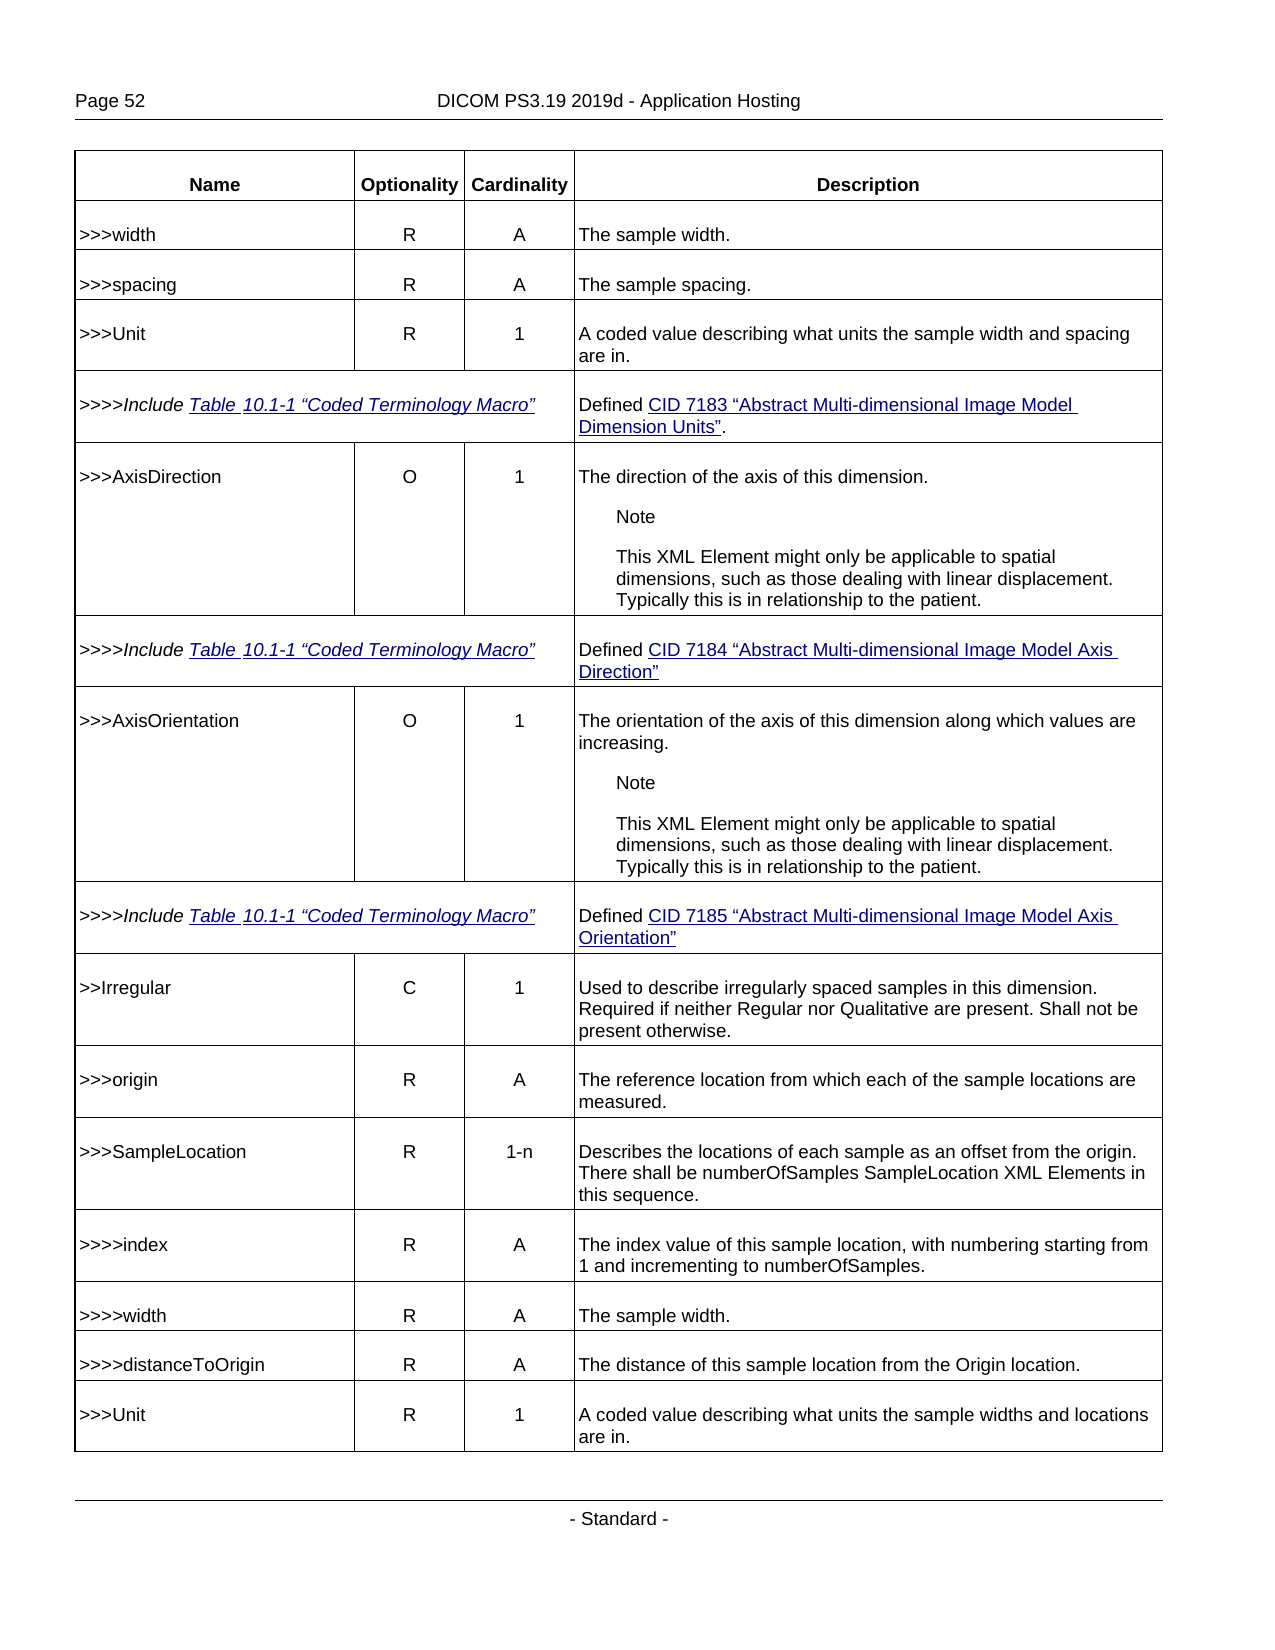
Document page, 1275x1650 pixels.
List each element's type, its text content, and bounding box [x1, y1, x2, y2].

table_cell >>>Unit [76, 300, 354, 370]
table_cell >>Irregular [76, 954, 354, 1045]
table_cell >>>spacing [76, 250, 354, 299]
table_cell >>>>width [76, 1282, 354, 1330]
table_cell 1 [465, 300, 574, 370]
table_cell >>>Unit [76, 1381, 354, 1451]
table_header Description [575, 151, 1162, 200]
table_cell >>>SampleLocation [76, 1118, 354, 1209]
table_cell O [355, 443, 464, 615]
table_cell R [355, 1331, 464, 1380]
table_cell >>>>index [76, 1210, 354, 1281]
table_cell The sample spacing. [575, 250, 1162, 299]
table_cell R [355, 300, 464, 370]
table_cell The reference location from which each of the sample locations are measured. [575, 1046, 1162, 1117]
table_cell A [465, 1282, 574, 1330]
table_cell 1 [465, 954, 574, 1045]
table_cell Defined CID 7183 “Abstract Multi-dimensional Image Model Dimension Units”. [575, 371, 1162, 442]
table_cell R [355, 1381, 464, 1451]
table_cell R [355, 201, 464, 249]
table_cell A [465, 1331, 574, 1380]
table_cell R [355, 1118, 464, 1209]
table_cell 1 [465, 687, 574, 881]
table_cell A [465, 1210, 574, 1281]
table_cell O [355, 687, 464, 881]
table_cell Describes the locations of each sample as an offset from the origin. There shall be numberOfSamples SampleLocation XML Elements in this sequence. [575, 1118, 1162, 1209]
table_cell Defined CID 7184 “Abstract Multi-dimensional Image Model Axis Direction” [575, 616, 1162, 686]
table_cell >>>AxisOrientation [76, 687, 354, 881]
table_cell R [355, 1046, 464, 1117]
table_cell The distance of this sample location from the Origin location. [575, 1331, 1162, 1380]
table_header Name [76, 151, 354, 200]
table_cell A [465, 201, 574, 249]
table_cell >>>width [76, 201, 354, 249]
table_cell 1 [465, 1381, 574, 1451]
table_cell A coded value describing what units the sample width and spacing are in. [575, 300, 1162, 370]
table_cell A [465, 250, 574, 299]
table_cell The sample width. [575, 201, 1162, 249]
table_cell >>>>Include Table 10.1-1 “Coded Terminology Macro” [76, 371, 574, 442]
table_cell The index value of this sample location, with numbering starting from 1 and incrementing to numberOfSamples. [575, 1210, 1162, 1281]
table_cell >>>>Include Table 10.1-1 “Coded Terminology Macro” [76, 882, 574, 952]
table_cell Used to describe irregularly spaced samples in this dimension. Required if neither Regular nor Qualitative are present. Shall not be present otherwise. [575, 954, 1162, 1045]
table_cell Defined CID 7185 “Abstract Multi-dimensional Image Model Axis Orientation” [575, 882, 1162, 952]
table_cell >>>origin [76, 1046, 354, 1117]
table_cell >>>AxisDirection [76, 443, 354, 615]
table_cell A [465, 1046, 574, 1117]
table_cell R [355, 1210, 464, 1281]
table_cell A coded value describing what units the sample widths and locations are in. [575, 1381, 1162, 1451]
table_cell R [355, 1282, 464, 1330]
table_cell C [355, 954, 464, 1045]
table_cell >>>>Include Table 10.1-1 “Coded Terminology Macro” [76, 616, 574, 686]
table_cell 1 [465, 443, 574, 615]
table_header Cardinality [465, 151, 574, 200]
table_cell >>>>distanceToOrigin [76, 1331, 354, 1380]
table_cell R [355, 250, 464, 299]
table_header Optionality [355, 151, 464, 200]
table_cell The orientation of the axis of this dimension along which values are increasing. Note This XML Element might only be applicable to spatial dimensions, such as those dealing with linear displacement. Typically this is in relationship to the patient. [575, 687, 1162, 881]
table_cell The sample width. [575, 1282, 1162, 1330]
table_cell 1-n [465, 1118, 574, 1209]
table_cell The direction of the axis of this dimension. Note This XML Element might only be applicable to spatial dimensions, such as those dealing with linear displacement. Typically this is in relationship to the patient. [575, 443, 1162, 615]
